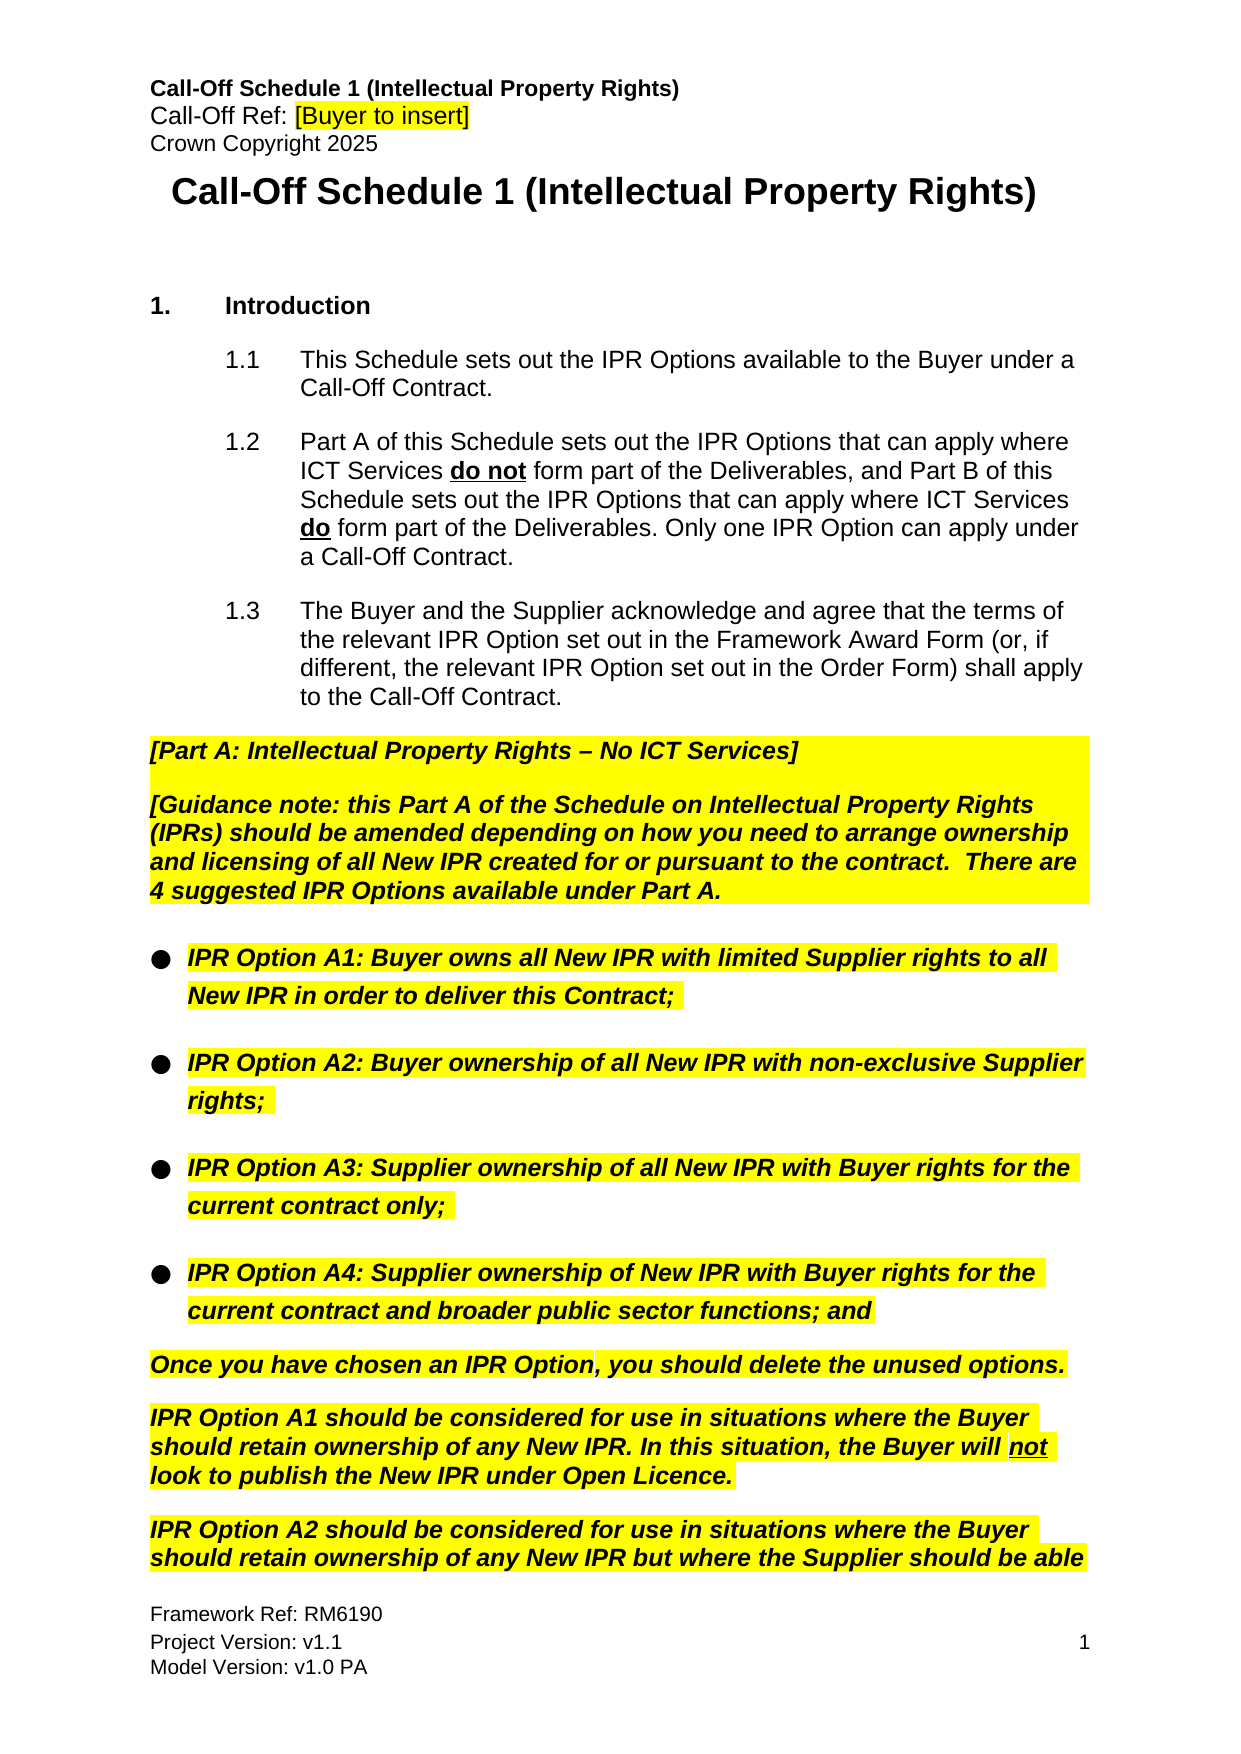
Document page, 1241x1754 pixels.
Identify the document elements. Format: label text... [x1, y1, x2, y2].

list IPR Option A4: Supplier ownership of New IPR with Buyer rights for the current contract and broader public sector functions; and [150, 1244, 1090, 1324]
text Call-Off Schedule 1 (Intellectual Property Rights) [150, 169, 1090, 212]
text 1. Introduction [150, 291, 1090, 319]
list IPR Option A3: Supplier ownership of all New IPR with Buyer rights for the current contract only; [150, 1139, 1090, 1219]
text 1.2 Part A of this Schedule sets out the IPR Options that can apply where ICT Services do not form part of the Deliverables, and Part B of this Schedule sets out the IPR Options that can apply where ICT Services do form part of the Deliverables. Only one IPR Option can apply under a Call-Off Contract. [225, 427, 1090, 571]
text Once you have chosen an IPR Option, you should delete the unused options. [150, 1349, 1090, 1378]
text IPR Option A2 should be considered for use in situations where the Buyer should retain ownership of any New IPR but where the Supplier should be able [150, 1514, 1090, 1572]
list IPR Option A2: Buyer ownership of all New IPR with non-exclusive Supplier rights; [150, 1034, 1090, 1114]
text [Part A: Intellectual Property Rights – No ICT Services] [150, 736, 1090, 764]
list IPR Option A1: Buyer owns all New IPR with limited Supplier rights to all New IPR in order to deliver this Contract; [150, 929, 1090, 1009]
text [Guidance note: this Part A of the Schedule on Intellectual Property Rights (IPRs) should be amended depending on how you need to arrange ownership and licensing of all New IPR created for or pursuant to the contract. There are 4 suggested IPR Options available under Part A. [150, 789, 1090, 904]
text 1.3 The Buyer and the Supplier acknowledge and agree that the terms of the relevant IPR Option set out in the Framework Award Form (or, if different, the relevant IPR Option set out in the Order Form) shall apply to the Call-Off Contract. [225, 596, 1090, 711]
text 1.1 This Schedule sets out the IPR Options available to the Buyer under a Call-Off Contract. [225, 344, 1090, 402]
text IPR Option A1 should be considered for use in situations where the Buyer should retain ownership of any New IPR. In this situation, the Buyer will not look to publish the New IPR under Open Licence. [150, 1403, 1090, 1489]
